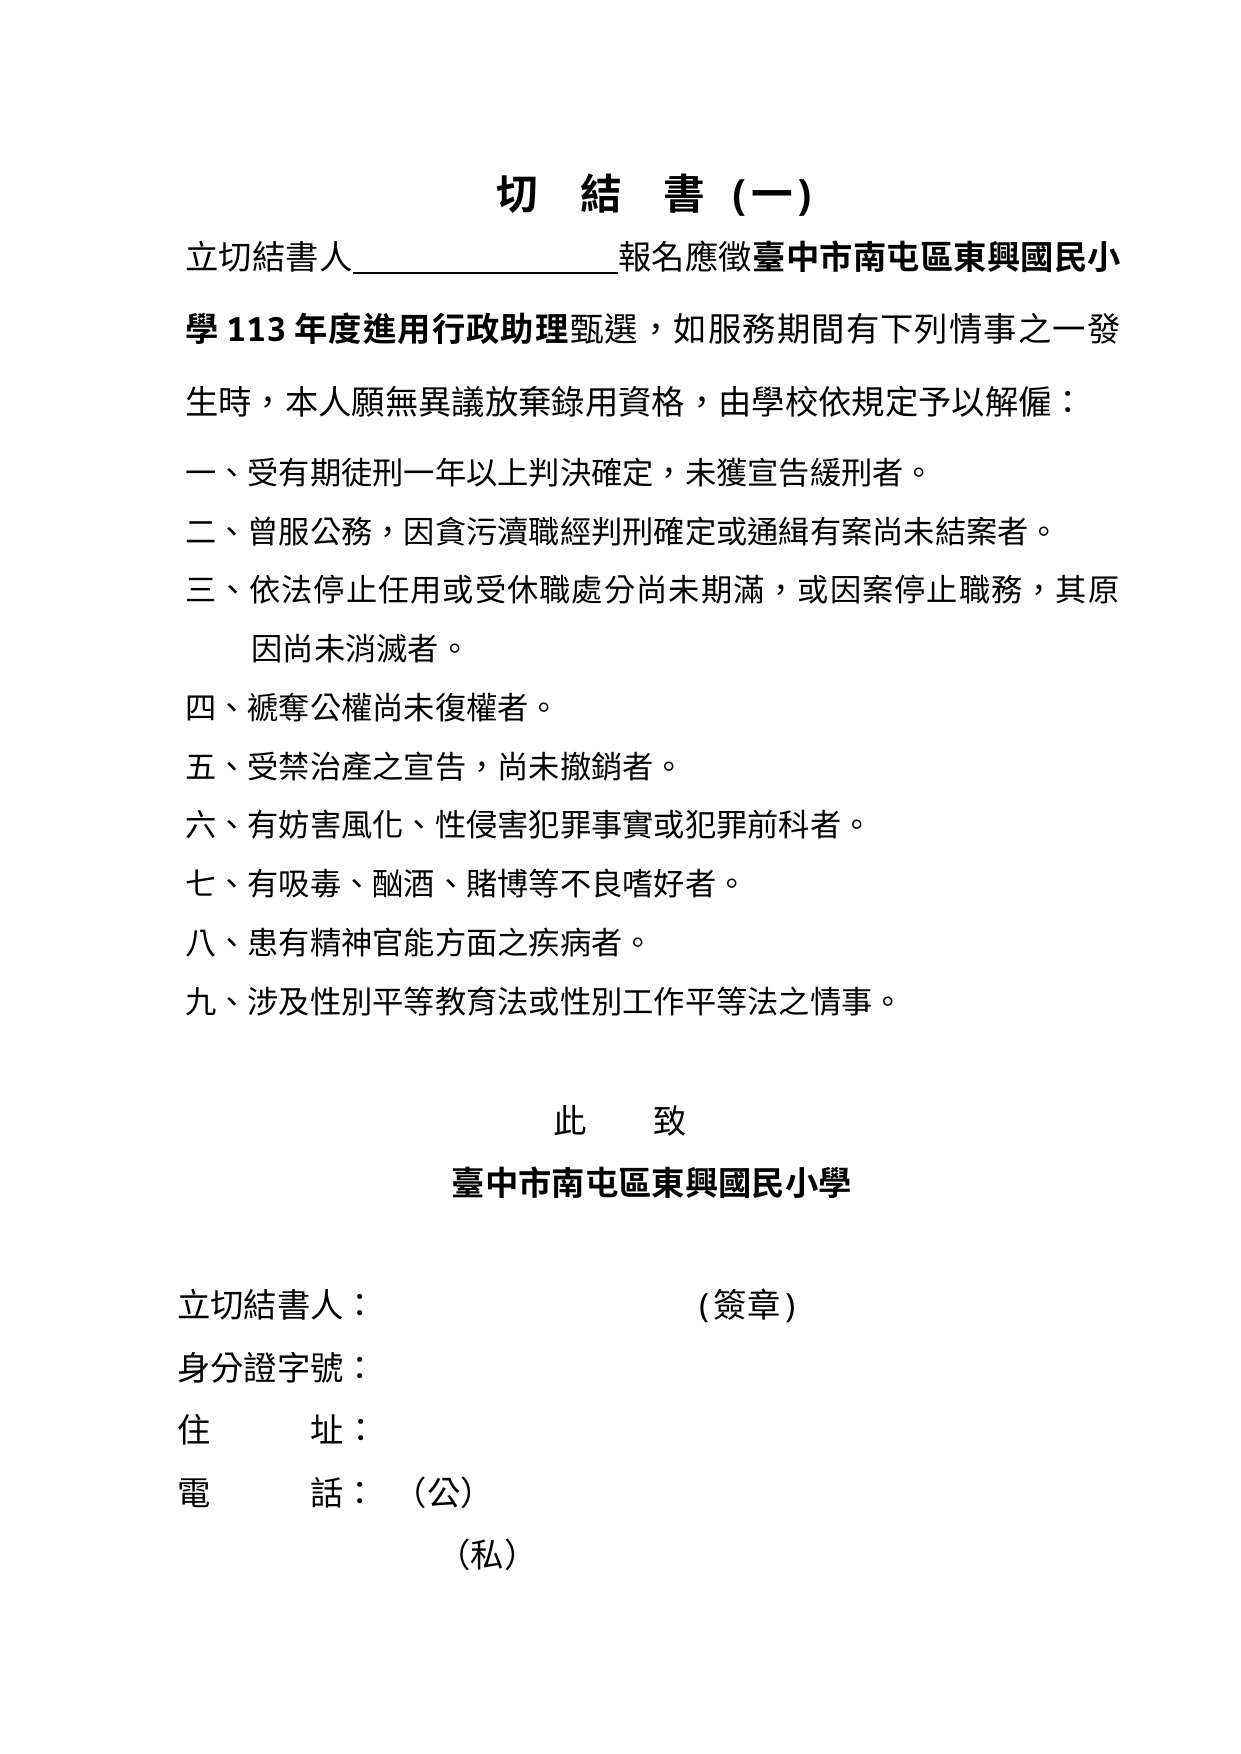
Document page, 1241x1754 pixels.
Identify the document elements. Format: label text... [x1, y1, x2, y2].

text 立切結書人： (簽章) 身分證字號： [177, 1279, 1122, 1390]
text 住 址： 電 話： （公） [177, 1404, 1122, 1515]
text 二、曾服公務，因貪污瀆職經判刑確定或通緝有案尚未結案者。 [185, 507, 1122, 552]
text 五、受禁治產之宣告，尚未撤銷者。 [185, 742, 1122, 787]
text 切 結 書 (一) [118, 150, 1122, 212]
text 九、涉及性別平等教育法或性別工作平等法之情事。 [185, 977, 1122, 1022]
text 七、有吸毒、酗酒、賭博等不良嗜好者。 [185, 859, 1122, 904]
text 三、依法停止任用或受休職處分尚未期滿，或因案停止職務，其原因尚未消滅者。 [185, 566, 1122, 669]
text 臺中市南屯區東興國民小學 [118, 1157, 1122, 1205]
text 立切結書人 報名應徵臺中市南屯區東興國民小學113年度進用行政助理甄選，如服務期間有下列情事之一發生時，本人願無異議放棄錄用資格，由學校依規定予以解僱： [185, 231, 1122, 424]
text 八、患有精神官能方面之疾病者。 [185, 918, 1122, 963]
text 六、有妨害風化、性侵害犯罪事實或犯罪前科者。 [185, 801, 1122, 846]
text 一、受有期徒刑一年以上判決確定，未獲宣告緩刑者。 [185, 448, 1122, 493]
text （私） [177, 1529, 1122, 1578]
text 四、褫奪公權尚未復權者。 [185, 683, 1122, 728]
text 此 致 [118, 1094, 1122, 1143]
